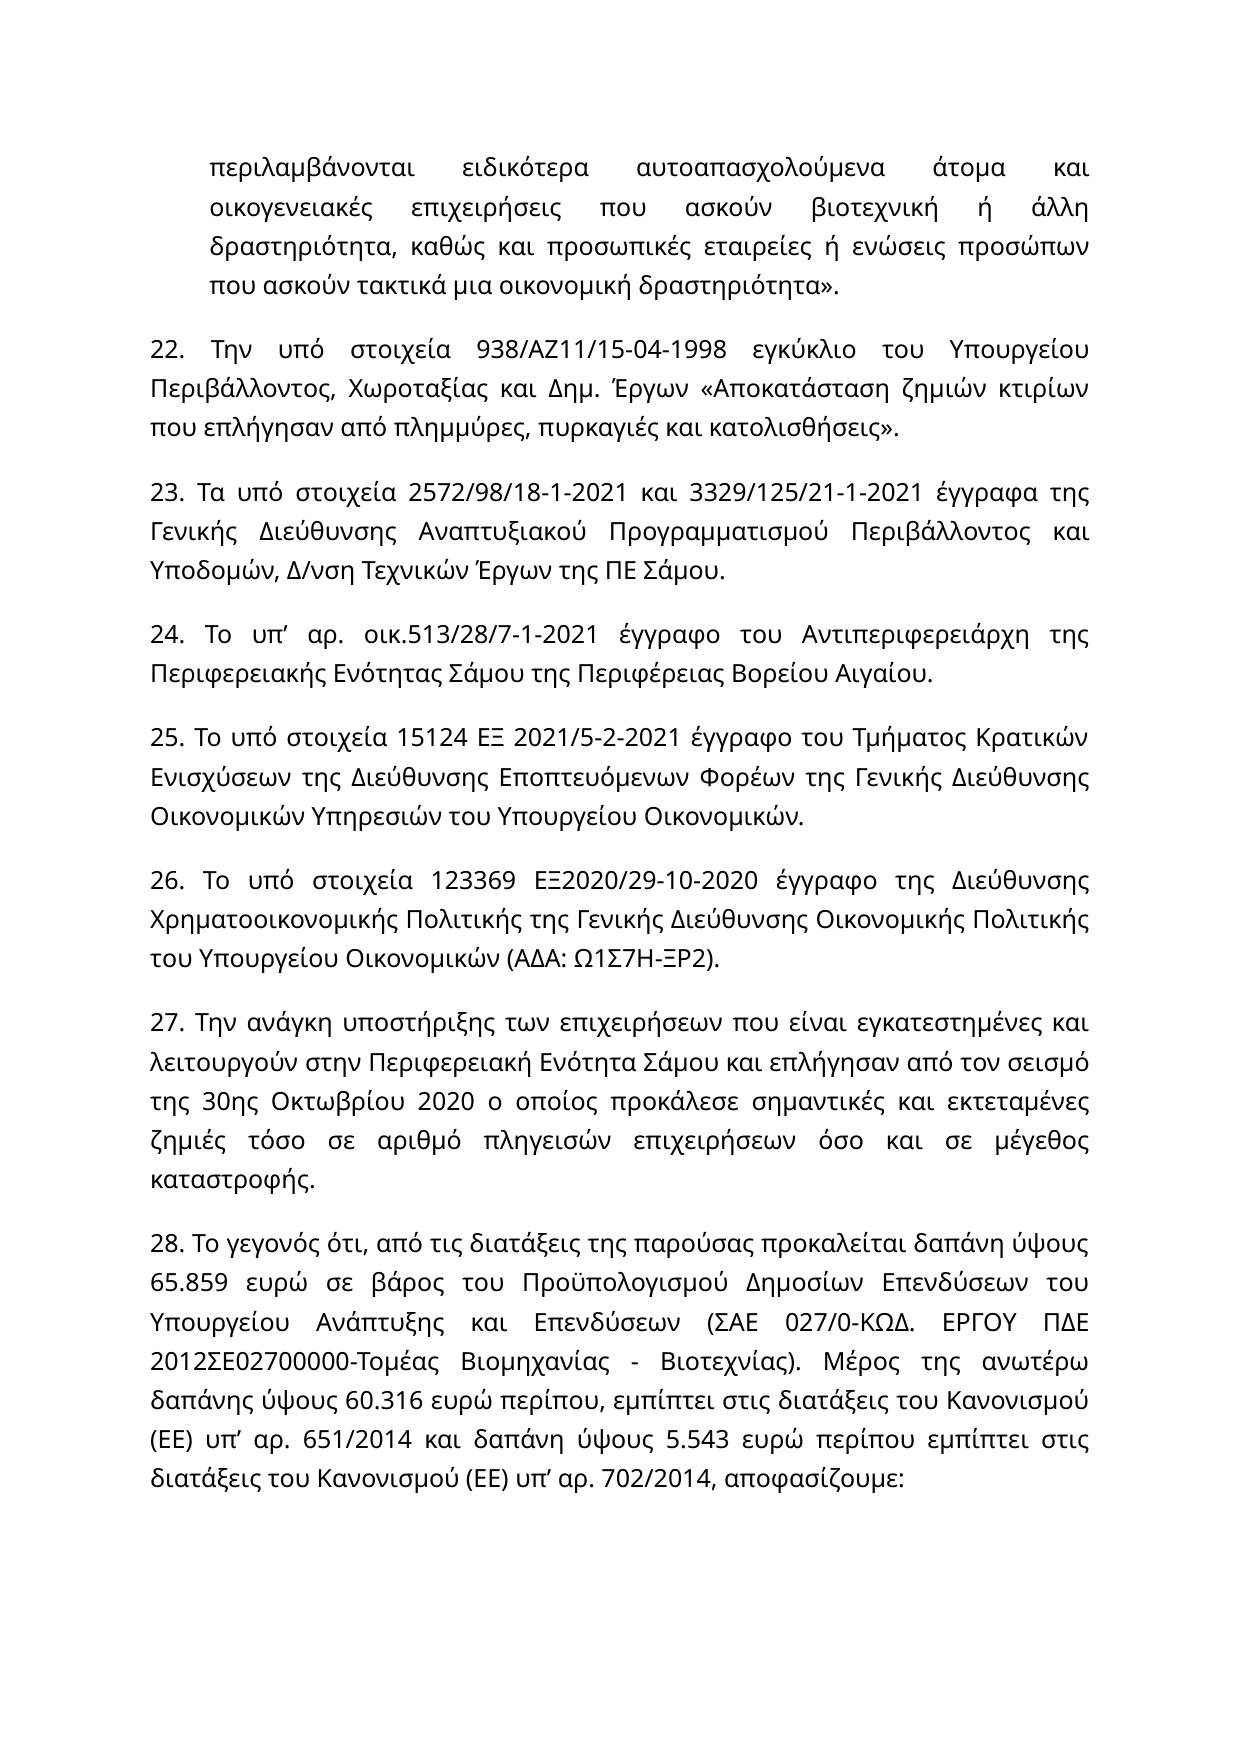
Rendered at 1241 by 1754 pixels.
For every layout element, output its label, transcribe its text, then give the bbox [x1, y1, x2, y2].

text 23. Τα υπό στοιχεία 2572/98/18-1-2021 και 3329/125/21-1-2021 έγγραφα της Γενικής Διεύθυνσης Αναπτυξιακού Προγραμματισμού Περιβάλλοντος και Υποδομών, Δ/νση Τεχνικών Έργων της ΠΕ Σάμου. [150, 474, 1090, 587]
list περιλαμβάνονται ειδικότερα αυτοαπασχολούμενα άτομα και οικογενειακές επιχειρήσεις που ασκούν βιοτεχνική ή άλλη δραστηριότητα, καθώς και προσωπικές εταιρείες ή ενώσεις προσώπων που ασκούν τακτικά μια οικονομική δραστηριότητα». [150, 150, 1090, 302]
text 28. Το γεγονός ότι, από τις διατάξεις της παρούσας προκαλείται δαπάνη ύψους 65.859 ευρώ σε βάρος του Προϋπολογισμού Δημοσίων Επενδύσεων του Υπουργείου Ανάπτυξης και Επενδύσεων (ΣΑΕ 027/0-ΚΩΔ. ΕΡΓΟΥ ΠΔΕ 2012ΣΕ02700000-Τομέας Βιομηχανίας - Βιοτεχνίας). Μέρος της ανωτέρω δαπάνης ύψους 60.316 ευρώ περίπου, εμπίπτει στις διατάξεις του Κανονισμού (ΕΕ) υπ’ αρ. 651/2014 και δαπάνη ύψους 5.543 ευρώ περίπου εμπίπτει στις διατάξεις του Κανονισμού (ΕΕ) υπ’ αρ. 702/2014, αποφασίζουμε: [150, 1226, 1090, 1495]
text 26. Το υπό στοιχεία 123369 ΕΞ2020/29-10-2020 έγγραφο της Διεύθυνσης Χρηματοοικονομικής Πολιτικής της Γενικής Διεύθυνσης Οικονομικής Πολιτικής του Υπουργείου Οικονομικών (ΑΔΑ: Ω1Σ7Η-ΞΡ2). [150, 862, 1090, 975]
text 27. Την ανάγκη υποστήριξης των επιχειρήσεων που είναι εγκατεστημένες και λειτουργούν στην Περιφερειακή Ενότητα Σάμου και επλήγησαν από τον σεισμό της 30ης Οκτωβρίου 2020 ο οποίος προκάλεσε σημαντικές και εκτεταμένες ζημιές τόσο σε αριθμό πληγεισών επιχειρήσεων όσο και σε μέγεθος καταστροφής. [150, 1005, 1090, 1196]
text 22. Την υπό στοιχεία 938/ΑΖ11/15-04-1998 εγκύκλιο του Υπουργείου Περιβάλλοντος, Χωροταξίας και Δημ. Έργων «Αποκατάσταση ζημιών κτιρίων που επλήγησαν από πλημμύρες, πυρκαγιές και κατολισθήσεις». [150, 332, 1090, 444]
text 24. Το υπ’ αρ. οικ.513/28/7-1-2021 έγγραφο του Αντιπεριφερειάρχη της Περιφερειακής Ενότητας Σάμου της Περιφέρειας Βορείου Αιγαίου. [150, 617, 1090, 690]
text 25. Το υπό στοιχεία 15124 ΕΞ 2021/5-2-2021 έγγραφο του Τμήματος Κρατικών Ενισχύσεων της Διεύθυνσης Εποπτευόμενων Φορέων της Γενικής Διεύθυνσης Οικονομικών Υπηρεσιών του Υπουργείου Οικονομικών. [150, 720, 1090, 832]
